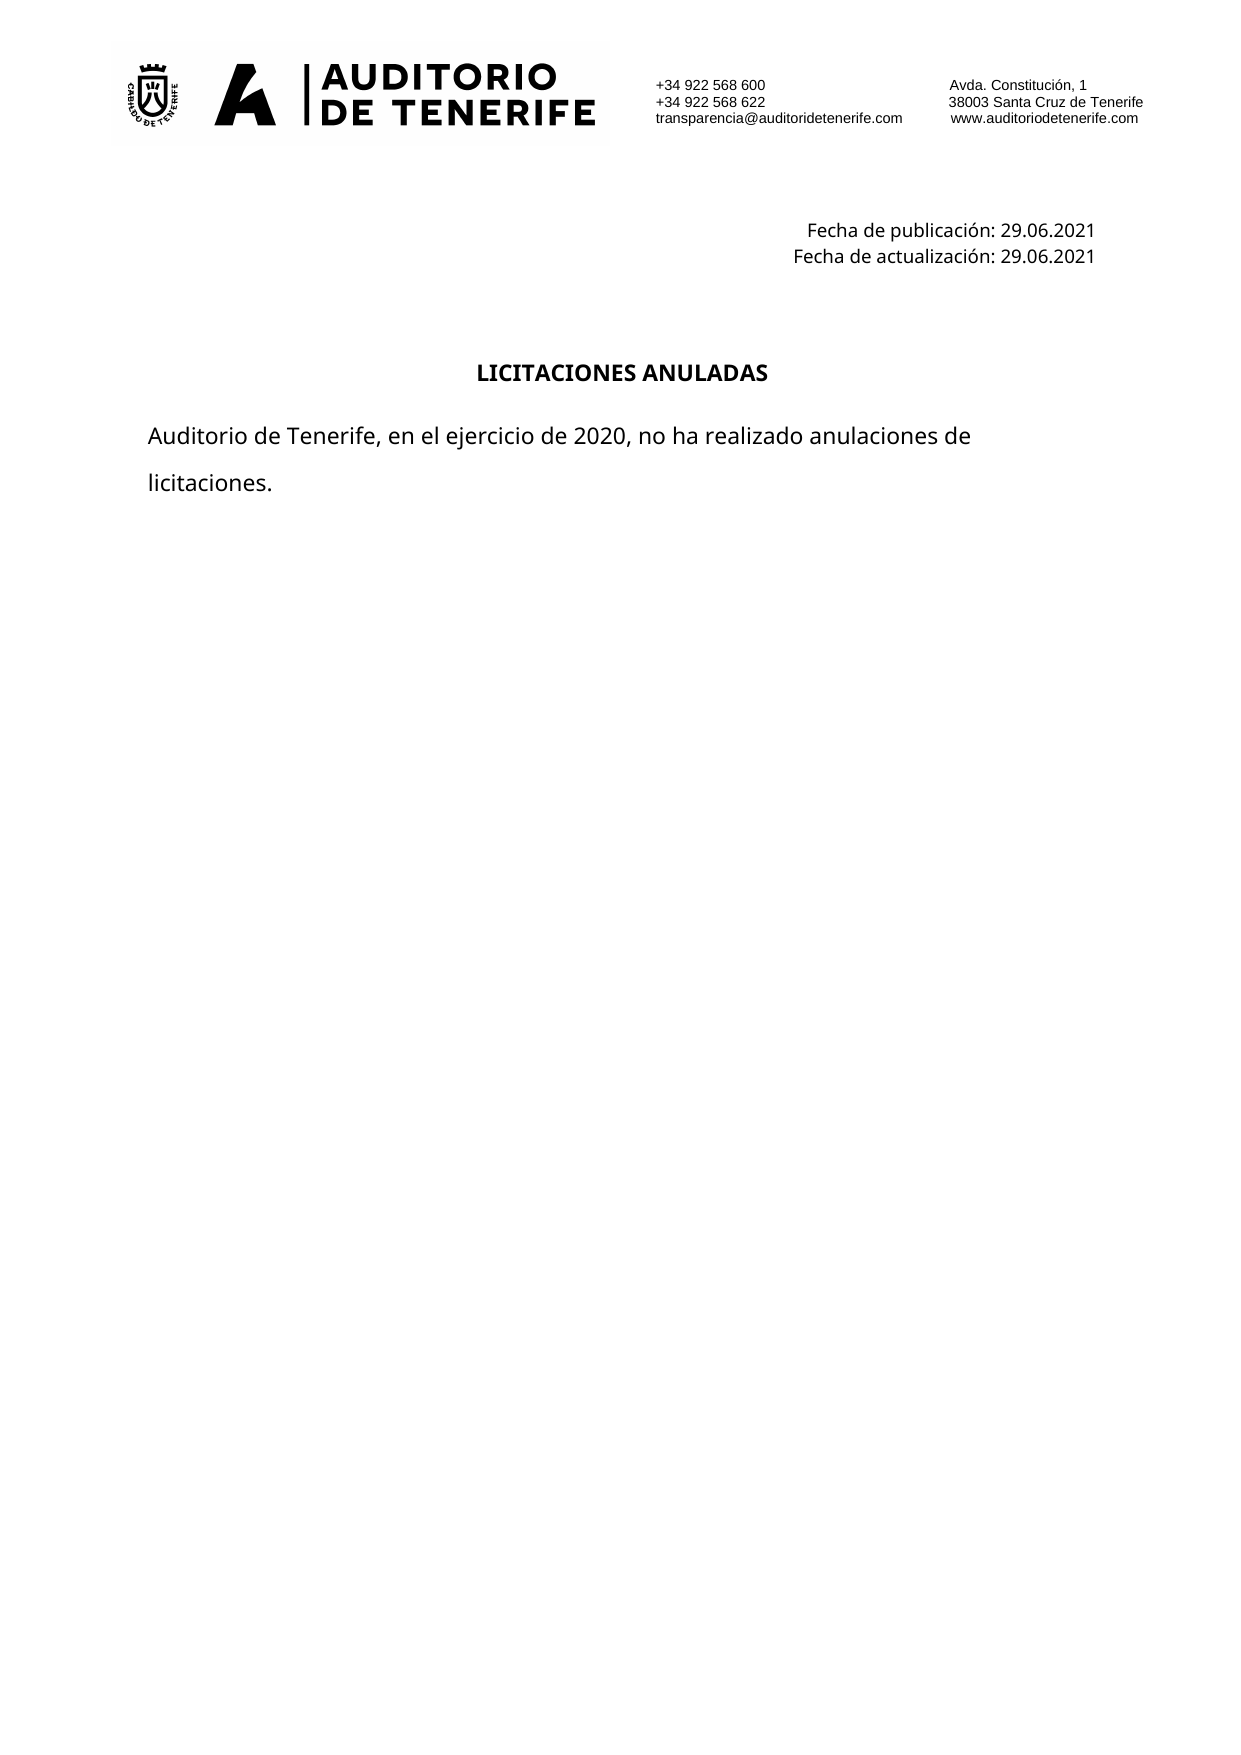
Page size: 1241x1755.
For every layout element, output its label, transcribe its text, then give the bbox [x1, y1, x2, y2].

text Auditorio de Tenerife, en el ejercicio de 2020, no ha realizado anulaciones de licitaciones. [148, 420, 1093, 498]
text LICITACIONES ANULADAS [148, 357, 1096, 389]
